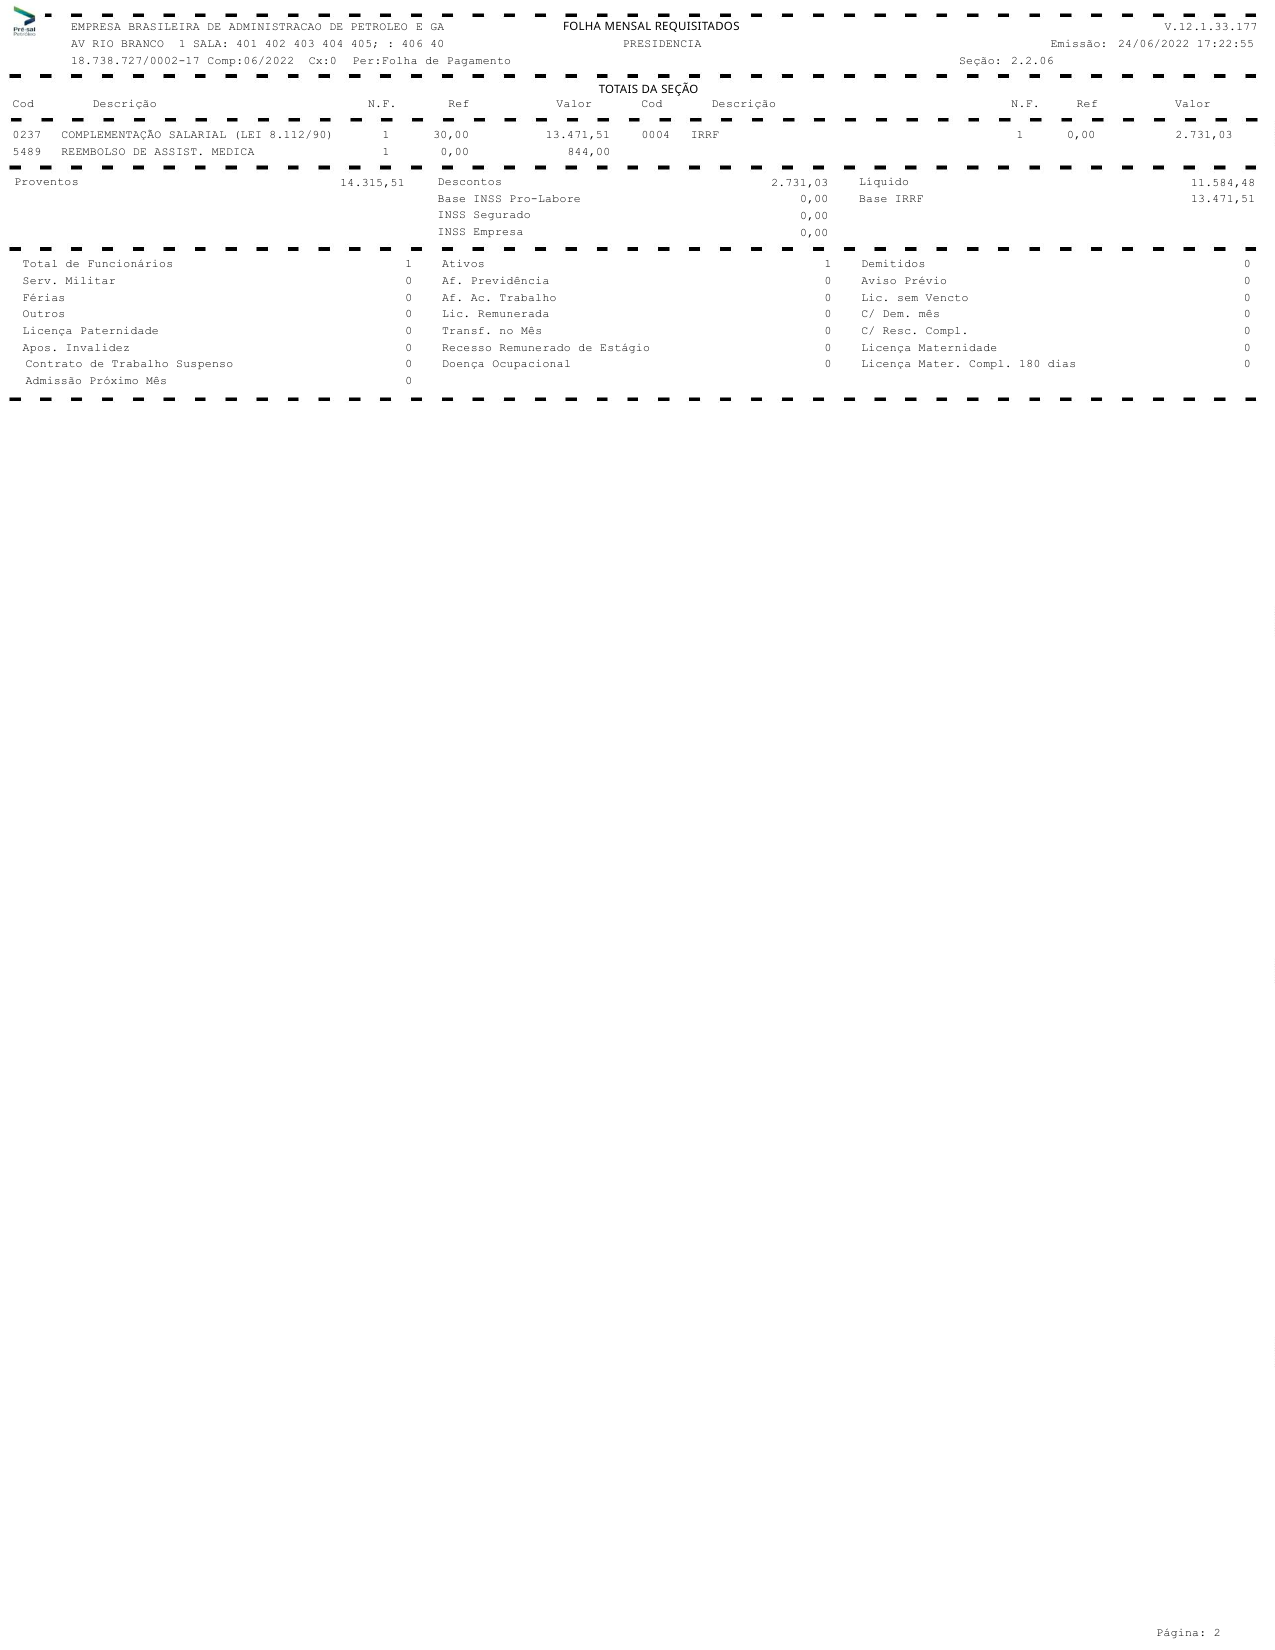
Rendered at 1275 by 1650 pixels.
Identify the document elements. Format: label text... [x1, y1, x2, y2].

text EMPRESA BRASILEIRA DE ADMINISTRACAO DE PETROLEO E GA [71, 20, 469, 33]
text 237 [20, 127, 58, 141]
text Total de Funcionários [22, 257, 196, 270]
text Emissão: [1050, 37, 1118, 50]
text Base INSS Pro-Labore [437, 191, 603, 205]
text FOLHA MENSAL REQUISITADOS [563, 20, 767, 33]
text Valor [1175, 97, 1228, 111]
text 0 [405, 373, 429, 387]
text 0 [1244, 340, 1268, 354]
text N.F. [1011, 97, 1057, 111]
text 11.584,48 [1191, 175, 1273, 189]
text 0 [405, 307, 429, 320]
text 0 [824, 273, 849, 287]
text Descrição [92, 97, 174, 111]
text 0 [1244, 307, 1268, 320]
text N.F. [368, 97, 414, 111]
text 1 [405, 257, 429, 270]
text 0 [824, 323, 849, 337]
text Admissão Próximo Mês [25, 374, 259, 387]
text INSS Empresa [437, 224, 541, 238]
text Doença Ocupacional [442, 357, 675, 370]
text 1 [824, 257, 849, 270]
text 14.315,51 [340, 175, 422, 189]
text Lic. Remunerada [442, 307, 574, 320]
text INSS Segurado [437, 208, 603, 221]
text Ativos [442, 257, 502, 270]
text Licença Mater. Compl. 180 dias [861, 357, 1102, 370]
text 0 [12, 127, 20, 141]
text Licença Paternidade [22, 323, 259, 337]
text Contrato de Trabalho Suspenso [25, 357, 259, 370]
text PRESIDENCIA [623, 37, 719, 50]
text Proventos [14, 174, 96, 188]
text 0,00 [440, 144, 486, 158]
text Líquido [859, 174, 926, 188]
text TOTAIS DA SEÇÃO [598, 82, 723, 96]
text 0 [824, 307, 849, 320]
text Descontos [437, 174, 519, 188]
text 1 [382, 144, 407, 158]
text Serv. Militar [22, 273, 196, 287]
text Transf. no Mês [442, 323, 574, 337]
text 5 [12, 144, 20, 158]
text 0 [1244, 323, 1268, 337]
text 0,00 [800, 208, 846, 222]
text Valor [556, 97, 609, 111]
text 1 [382, 127, 407, 141]
text 30,00 [433, 127, 486, 141]
text Seção: 2.2.06 [959, 53, 1130, 67]
text 0 [405, 323, 429, 337]
text 1 [71, 53, 78, 67]
text 0 [824, 290, 849, 304]
text COMPLEMENTAÇÃO SALARIAL (LEI 8.112/90) [61, 127, 359, 141]
text REEMBOLSO DE ASSIST. MEDICA [61, 144, 359, 158]
text 0 [405, 273, 429, 287]
text 2.731,03 [1175, 127, 1250, 141]
text Af. Previdência [442, 273, 574, 287]
text 0 [405, 290, 429, 304]
text 0 [824, 340, 849, 354]
text 1 [1016, 127, 1057, 141]
text 0 [1244, 290, 1268, 304]
text Ref [1076, 97, 1115, 111]
text Ref [448, 97, 487, 111]
text 0,00 [800, 192, 846, 205]
text Aviso Prévio [861, 273, 964, 287]
text Recesso Remunerado de Estágio [442, 340, 675, 354]
text C/ Dem. mês [861, 307, 986, 320]
text V.12.1.33.177 [1164, 20, 1275, 33]
text AV RIO BRANCO 1 SALA: 401 402 403 404 405; : 406 40 [71, 37, 469, 50]
text Cod [12, 97, 51, 111]
text 0 [405, 357, 429, 370]
text 0 [824, 357, 849, 370]
text 0 [1244, 357, 1268, 370]
text Licença Maternidade [861, 340, 1018, 354]
text 2.731,03 [771, 175, 846, 189]
text 13.471,51 [546, 127, 627, 141]
text Af. Ac. Trabalho [442, 290, 574, 304]
text 0 [1244, 257, 1268, 270]
text Apos. Invalidez [22, 340, 259, 354]
text 489 [20, 144, 58, 158]
text Lic. sem Vencto [861, 290, 986, 304]
text Página: 2 [1156, 1626, 1237, 1639]
text 0004 [641, 127, 687, 141]
text 0,00 [800, 225, 846, 239]
text 0 [405, 340, 429, 354]
text 0 [1244, 273, 1268, 287]
text 8.738.727/0002-17 Comp:06/2022 Cx:0 Per:Folha de Pagamento [78, 53, 536, 67]
text Outros [22, 307, 83, 320]
text C/ Resc. Compl. [861, 323, 1018, 337]
text 13.471,51 [1191, 192, 1273, 205]
picture [0, 0, 1275, 1650]
text 24/06/2022 17:22:55 [1118, 37, 1275, 50]
text Descrição [711, 97, 793, 111]
text 0,00 [1067, 127, 1113, 141]
text IRRF [691, 127, 736, 141]
text Demitidos [861, 257, 943, 270]
text Cod [641, 97, 680, 111]
text 844,00 [567, 144, 627, 158]
text Férias [22, 290, 83, 304]
text Base IRRF [859, 191, 941, 205]
